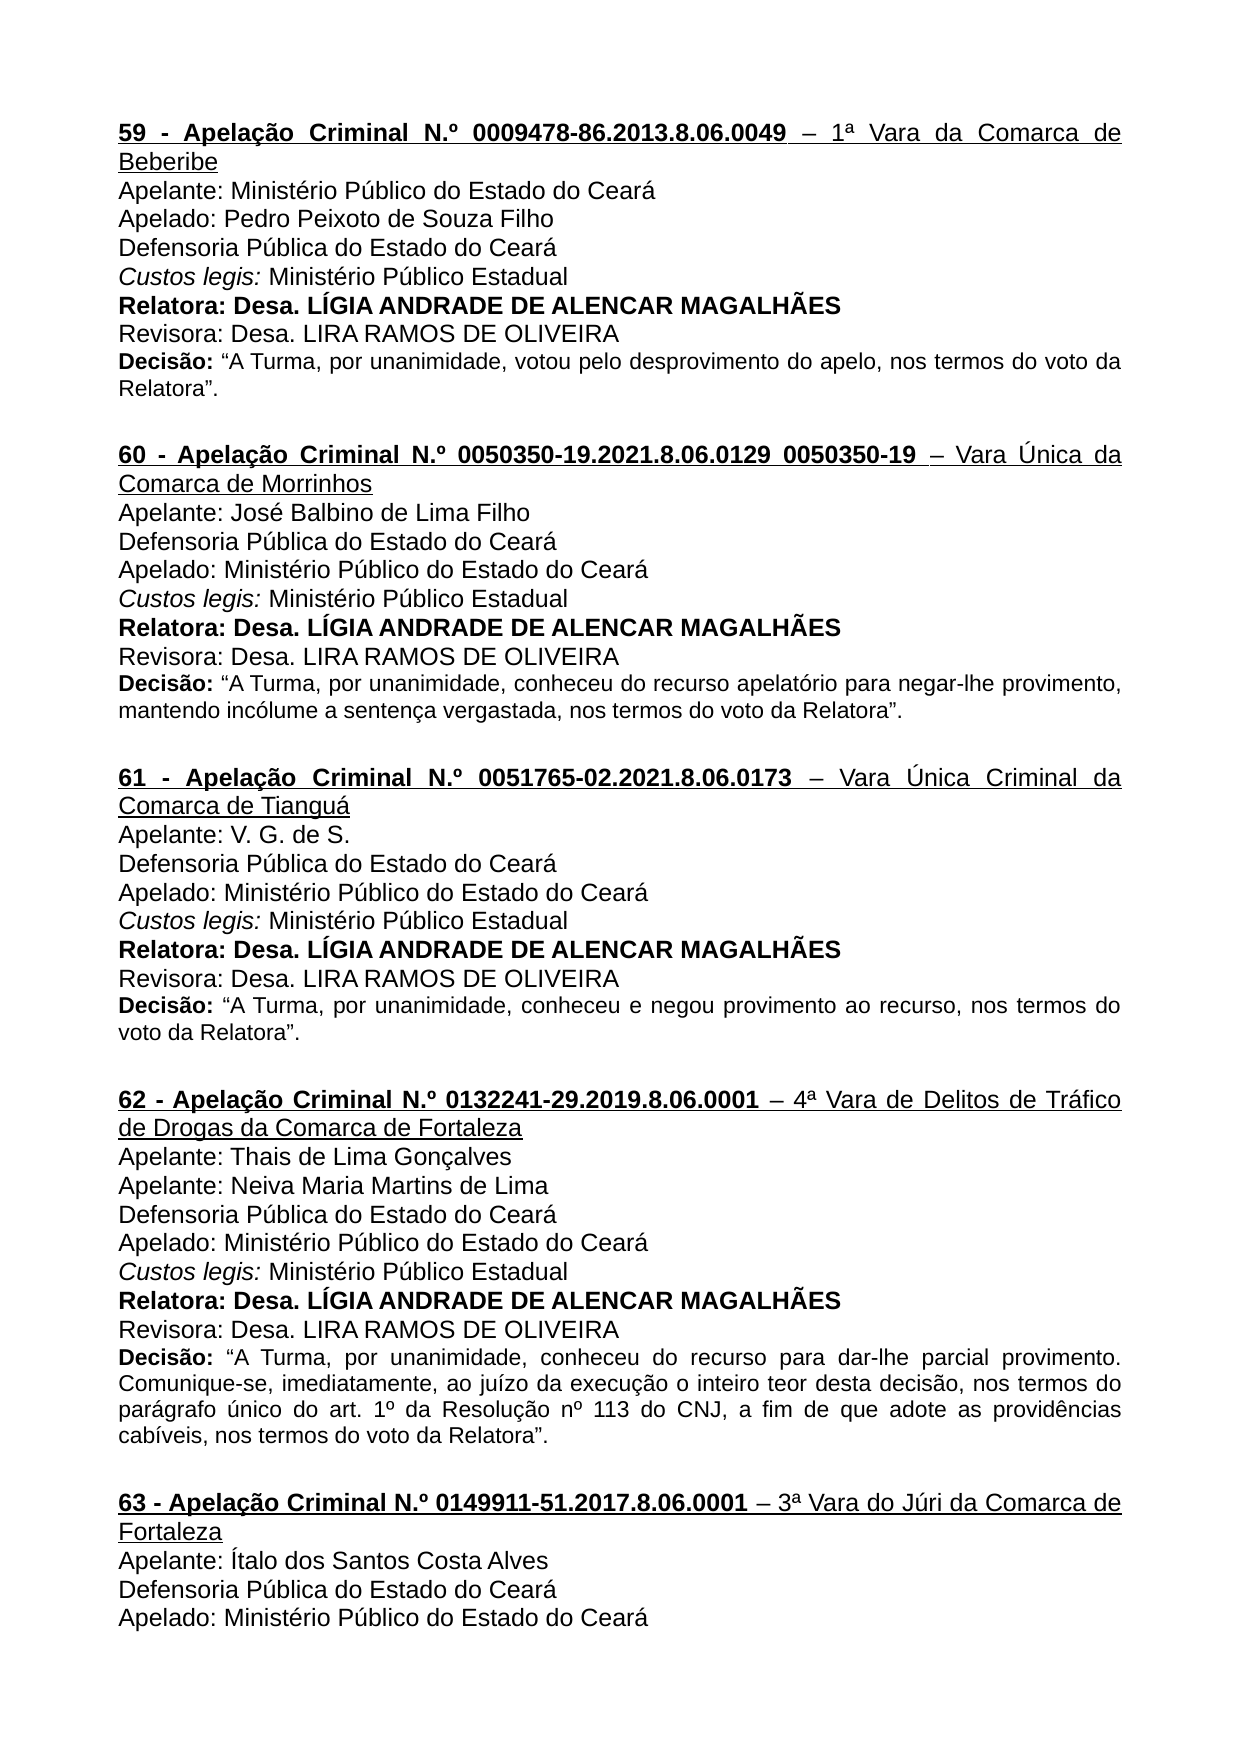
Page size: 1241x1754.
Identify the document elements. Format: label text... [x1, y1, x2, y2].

text 60 - Apelação Criminal N.º 0050350-19.2021.8.06.0129 0050350-19 – Vara Única da [118, 440, 1122, 465]
text Apelado: Ministério Público do Estado do Ceará [118, 1603, 1122, 1632]
text Decisão: “A Turma, por unanimidade, votou pelo desprovimento do apelo, nos termos do voto da Relatora”. [118, 348, 1122, 401]
text Custos legis: Ministério Público Estadual [118, 262, 1122, 291]
text Apelante: V. G. de S. [118, 820, 1122, 849]
text Custos legis: Ministério Público Estadual [118, 1257, 1122, 1286]
text Beberibe [118, 144, 1122, 176]
text Defensoria Pública do Estado do Ceará [118, 527, 1122, 555]
text Defensoria Pública do Estado do Ceará [118, 1200, 1122, 1228]
text Apelante: Neiva Maria Martins de Lima [118, 1171, 1122, 1200]
text 63 - Apelação Criminal N.º 0149911-51.2017.8.06.0001 – 3ª Vara do Júri da Comarca de [118, 1488, 1122, 1513]
text Comarca de Tianguá [118, 789, 1122, 820]
text Custos legis: Ministério Público Estadual [118, 584, 1122, 613]
text Decisão: “A Turma, por unanimidade, conheceu e negou provimento ao recurso, nos termos do voto da Relatora”. [118, 992, 1122, 1045]
text Decisão: “A Turma, por unanimidade, conheceu do recurso apelatório para negar-lhe provimento, mantendo incólume a sentença vergastada, nos termos do voto da Relatora”. [118, 670, 1122, 723]
text 62 - Apelação Criminal N.º 0132241-29.2019.8.06.0001 – 4ª Vara de Delitos de Tráfico [118, 1085, 1122, 1110]
text 61 - Apelação Criminal N.º 0051765-02.2021.8.06.0173 – Vara Única Criminal da [118, 762, 1122, 788]
text Relatora: Desa. LÍGIA ANDRADE DE ALENCAR MAGALHÃES [118, 291, 1122, 319]
text Revisora: Desa. LIRA RAMOS DE OLIVEIRA [118, 1315, 1122, 1343]
text Apelante: José Balbino de Lima Filho [118, 498, 1122, 527]
text Relatora: Desa. LÍGIA ANDRADE DE ALENCAR MAGALHÃES [118, 935, 1122, 964]
text Custos legis: Ministério Público Estadual [118, 906, 1122, 935]
text Fortaleza [118, 1515, 1122, 1546]
text Apelado: Ministério Público do Estado do Ceará [118, 877, 1122, 906]
text Apelado: Pedro Peixoto de Souza Filho [118, 204, 1122, 233]
text Apelado: Ministério Público do Estado do Ceará [118, 555, 1122, 584]
text Revisora: Desa. LIRA RAMOS DE OLIVEIRA [118, 642, 1122, 670]
text Decisão: “A Turma, por unanimidade, conheceu do recurso para dar-lhe parcial provimento. Comunique-se, imediatamente, ao juízo da execução o inteiro teor desta decisão, nos termos do parágrafo único do art. 1º da Resolução nº 113 do CNJ, a fim de que adote as providências cabíveis, nos termos do voto da Relatora”. [118, 1343, 1122, 1449]
text 59 - Apelação Criminal N.º 0009478-86.2013.8.06.0049 – 1ª Vara da Comarca de [118, 118, 1122, 143]
text Apelante: Thais de Lima Gonçalves [118, 1142, 1122, 1171]
text Defensoria Pública do Estado do Ceará [118, 1574, 1122, 1603]
text Revisora: Desa. LIRA RAMOS DE OLIVEIRA [118, 964, 1122, 992]
text Apelante: Ministério Público do Estado do Ceará [118, 176, 1122, 204]
text Apelado: Ministério Público do Estado do Ceará [118, 1228, 1122, 1257]
text Apelante: Ítalo dos Santos Costa Alves [118, 1546, 1122, 1574]
text Relatora: Desa. LÍGIA ANDRADE DE ALENCAR MAGALHÃES [118, 613, 1122, 642]
text Comarca de Morrinhos [118, 466, 1122, 498]
text Defensoria Pública do Estado do Ceará [118, 233, 1122, 262]
text Defensoria Pública do Estado do Ceará [118, 849, 1122, 877]
text Relatora: Desa. LÍGIA ANDRADE DE ALENCAR MAGALHÃES [118, 1286, 1122, 1315]
text de Drogas da Comarca de Fortaleza [118, 1111, 1122, 1142]
text Revisora: Desa. LIRA RAMOS DE OLIVEIRA [118, 319, 1122, 348]
